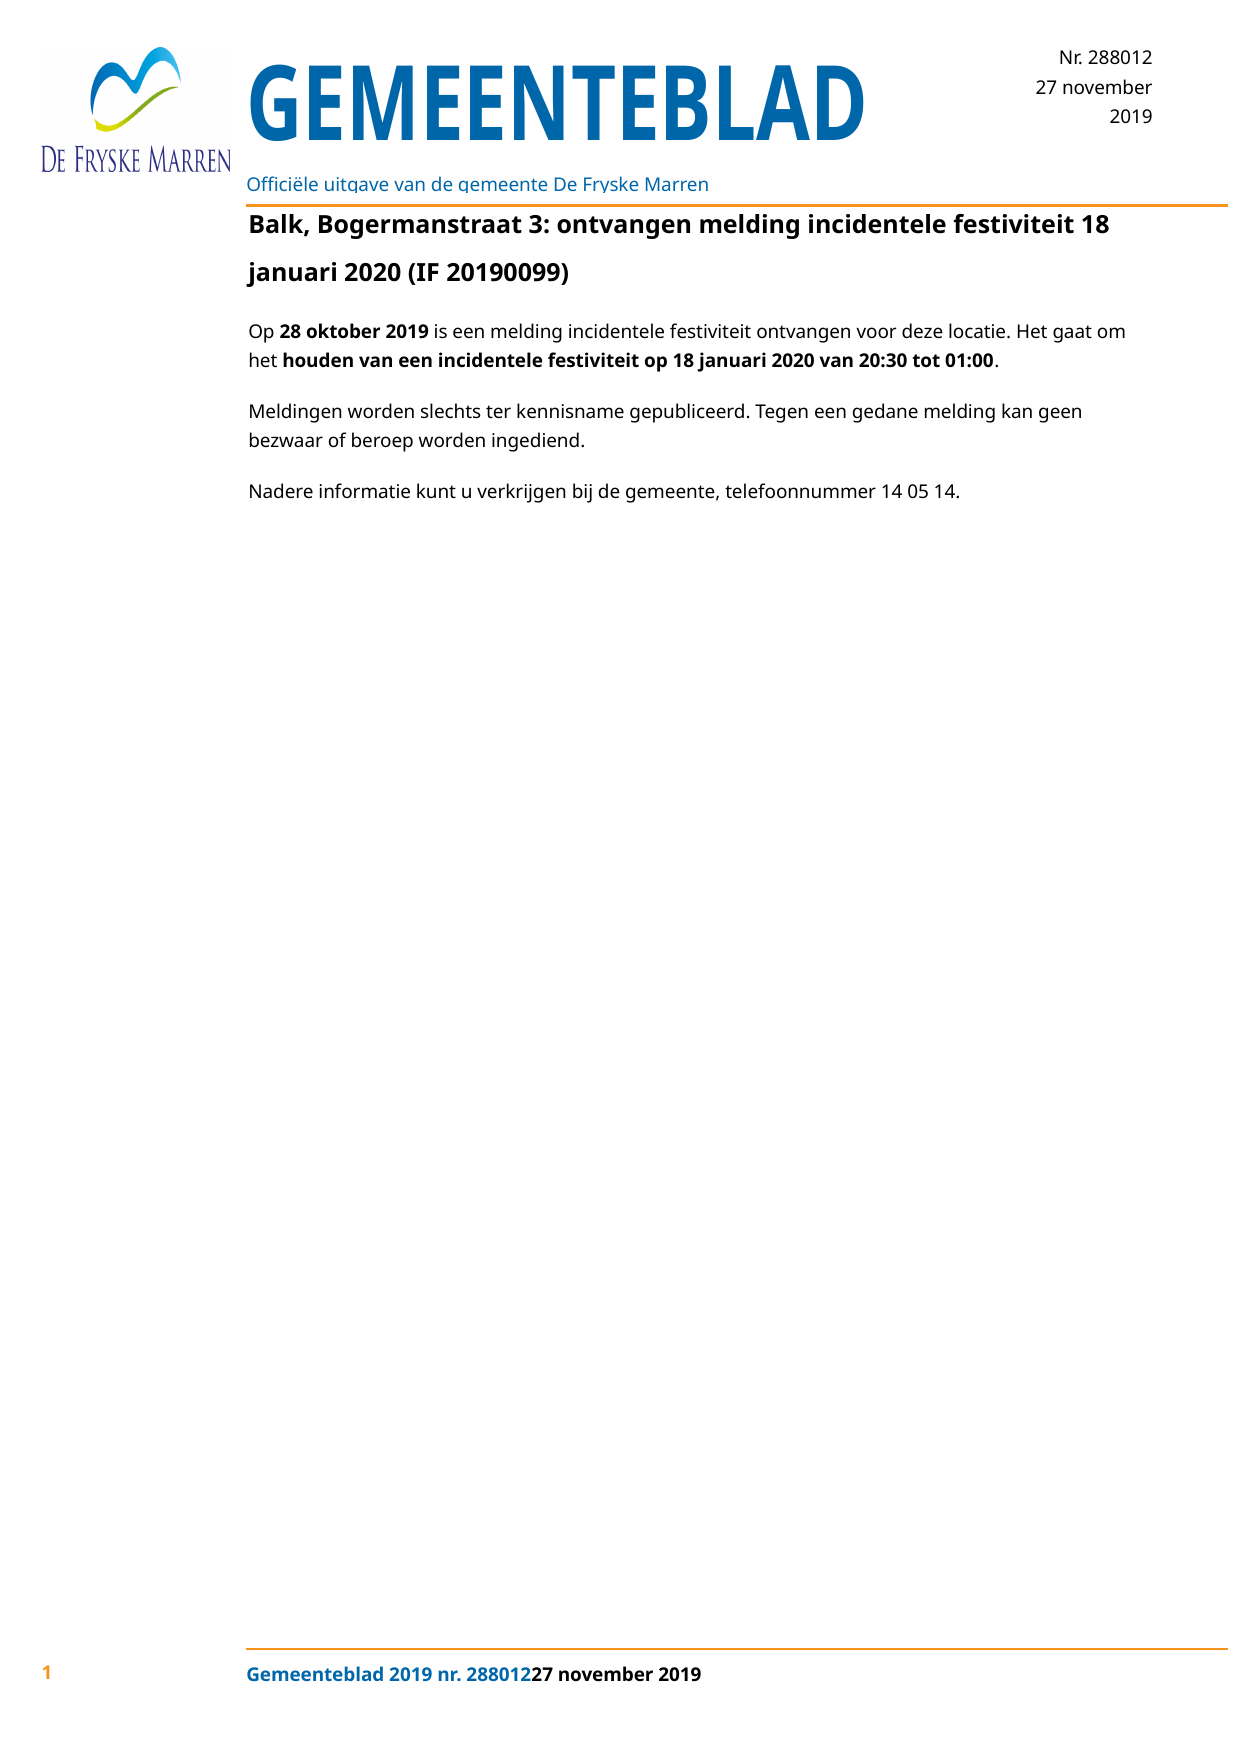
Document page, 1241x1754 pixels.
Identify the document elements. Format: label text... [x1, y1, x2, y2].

picture [41, 47, 231, 172]
text Nadere informatie kunt u verkrijgen bij de gemeente, telefoonnummer 14 05 14. [248, 478, 1152, 504]
text Balk, Bogermanstraat 3: ontvangen melding incidentele festiviteit 18 januari 2020 (IF 20190099) [248, 207, 1152, 288]
text Meldingen worden slechts ter kennisname gepubliceerd. Tegen een gedane melding kan geen bezwaar of beroep worden ingediend. [248, 398, 1152, 453]
text Op 28 oktober 2019 is een melding incidentele festiviteit ontvangen voor deze locatie. Het gaat om het houden van een incidentele festiviteit op 18 januari 2020 van 20:30 tot 01:00. [248, 318, 1152, 373]
